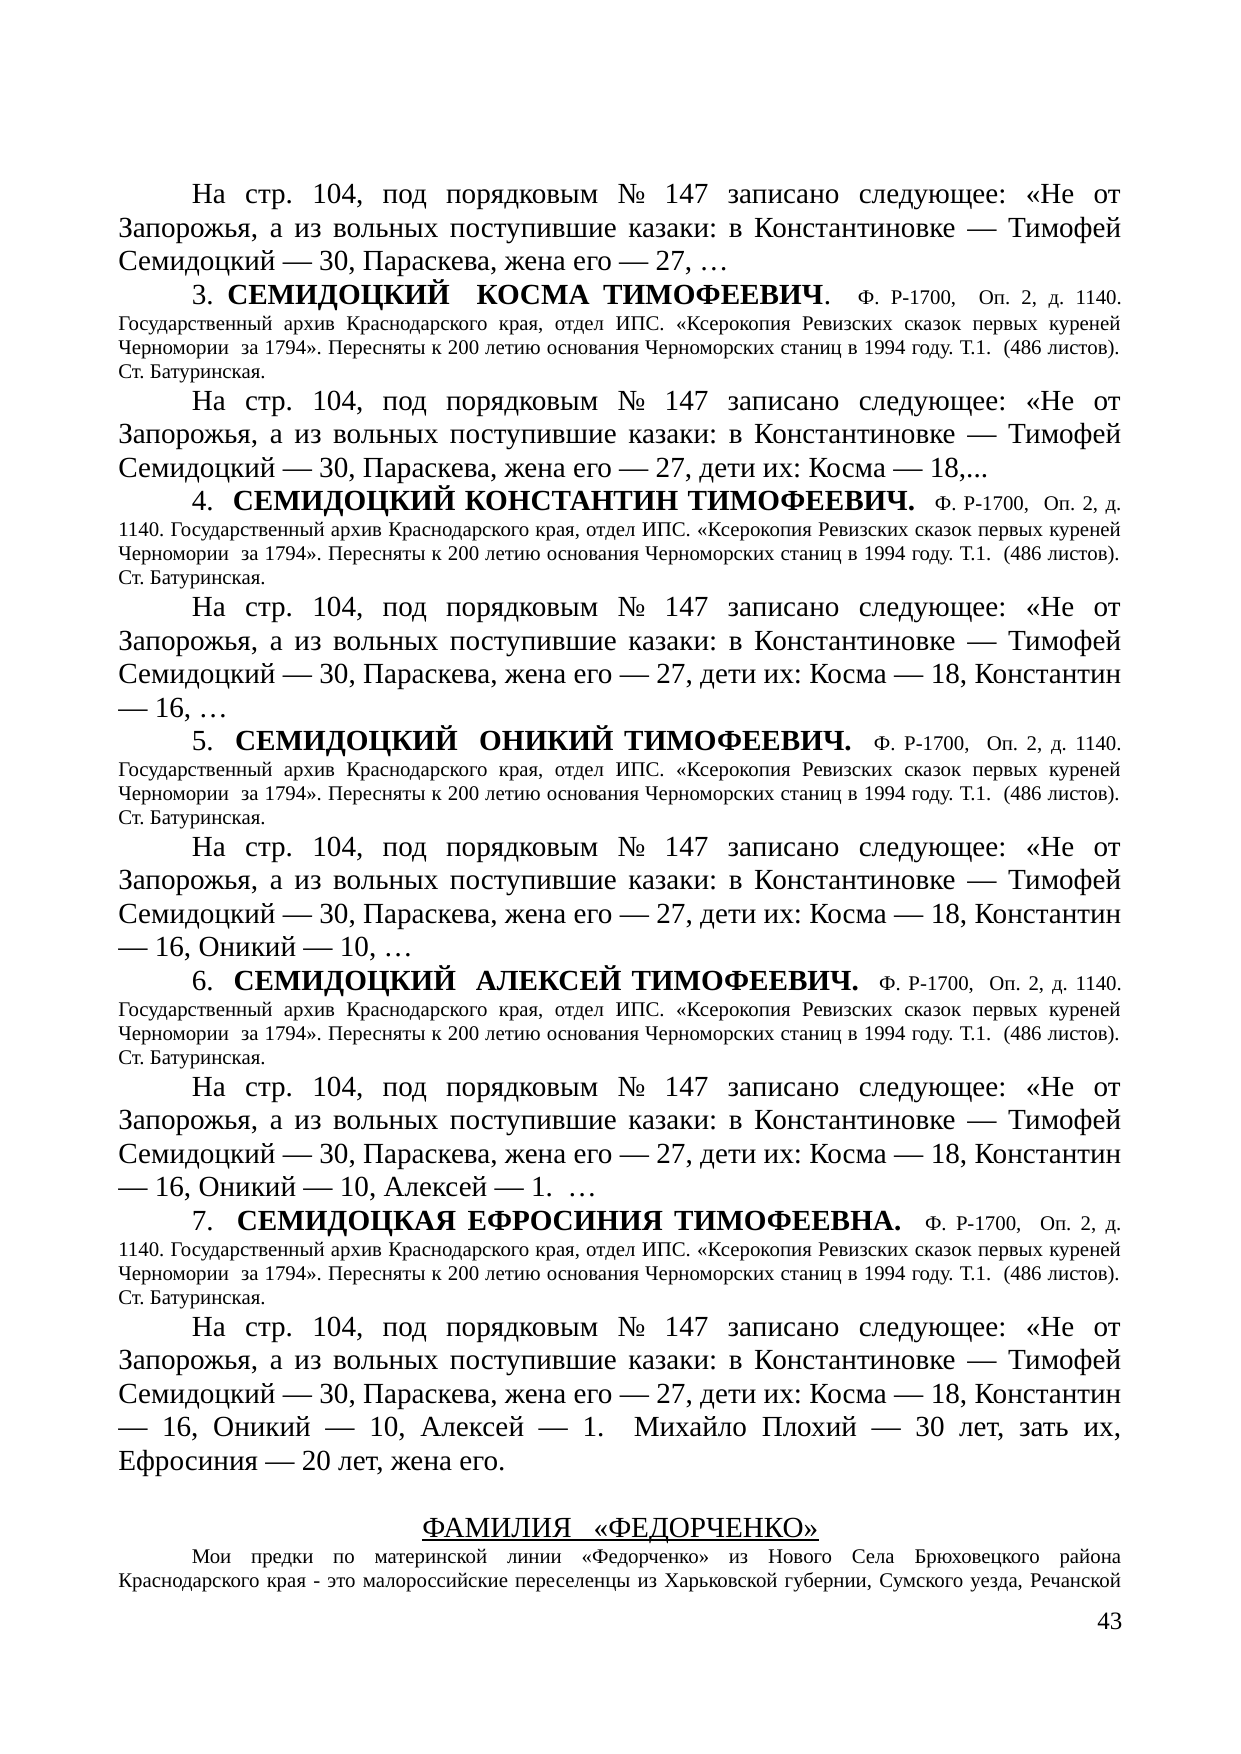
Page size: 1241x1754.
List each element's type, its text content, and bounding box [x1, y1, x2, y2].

text На стр. 104, под порядковым № 147 записано следующее: «Не от Запорожья, а из вольных поступившие казаки: в Константиновке — Тимофей Семидоцкий — 30, Параскева, жена его — 27, дети их: Косма — 18, Константин — 16, … [118, 589, 1122, 723]
text ФАМИЛИЯ «ФЕДОРЧЕНКО» [118, 1510, 1122, 1543]
text На стр. 104, под порядковым № 147 записано следующее: «Не от Запорожья, а из вольных поступившие казаки: в Константиновке — Тимофей Семидоцкий — 30, Параскева, жена его — 27, … [118, 176, 1122, 277]
text 3. СЕМИДОЦКИЙ КОСМА ТИМОФЕЕВИЧ. Ф. Р-1700, Оп. 2, д. 1140. Государственный архив Краснодарского края, отдел ИПС. «Ксерокопия Ревизских сказок первых куреней Черномории за 1794». Пересняты к 200 летию основания Черноморских станиц в 1994 году. Т.1. (486 листов). Ст. Батуринская. [118, 277, 1122, 383]
text На стр. 104, под порядковым № 147 записано следующее: «Не от Запорожья, а из вольных поступившие казаки: в Константиновке — Тимофей Семидоцкий — 30, Параскева, жена его — 27, дети их: Косма — 18, Константин — 16, Оникий — 10, Алексей — 1. Михайло Плохий — 30 лет, зать их, Ефросиния — 20 лет, жена его. [118, 1309, 1122, 1476]
text 7. СЕМИДОЦКАЯ ЕФРОСИНИЯ ТИМОФЕЕВНА. Ф. Р-1700, Оп. 2, д. 1140. Государственный архив Краснодарского края, отдел ИПС. «Ксерокопия Ревизских сказок первых куреней Черномории за 1794». Пересняты к 200 летию основания Черноморских станиц в 1994 году. Т.1. (486 листов). Ст. Батуринская. [118, 1203, 1122, 1309]
text На стр. 104, под порядковым № 147 записано следующее: «Не от Запорожья, а из вольных поступившие казаки: в Константиновке — Тимофей Семидоцкий — 30, Параскева, жена его — 27, дети их: Косма — 18,... [118, 383, 1122, 483]
text 4. СЕМИДОЦКИЙ КОНСТАНТИН ТИМОФЕЕВИЧ. Ф. Р-1700, Оп. 2, д. 1140. Государственный архив Краснодарского края, отдел ИПС. «Ксерокопия Ревизских сказок первых куреней Черномории за 1794». Пересняты к 200 летию основания Черноморских станиц в 1994 году. Т.1. (486 листов). Ст. Батуринская. [118, 483, 1122, 589]
text На стр. 104, под порядковым № 147 записано следующее: «Не от Запорожья, а из вольных поступившие казаки: в Константиновке — Тимофей Семидоцкий — 30, Параскева, жена его — 27, дети их: Косма — 18, Константин — 16, Оникий — 10, Алексей — 1. … [118, 1069, 1122, 1203]
text На стр. 104, под порядковым № 147 записано следующее: «Не от Запорожья, а из вольных поступившие казаки: в Константиновке — Тимофей Семидоцкий — 30, Параскева, жена его — 27, дети их: Косма — 18, Константин — 16, Оникий — 10, … [118, 829, 1122, 963]
text 5. СЕМИДОЦКИЙ ОНИКИЙ ТИМОФЕЕВИЧ. Ф. Р-1700, Оп. 2, д. 1140. Государственный архив Краснодарского края, отдел ИПС. «Ксерокопия Ревизских сказок первых куреней Черномории за 1794». Пересняты к 200 летию основания Черноморских станиц в 1994 году. Т.1. (486 листов). Ст. Батуринская. [118, 723, 1122, 829]
text Мои предки по материнской линии «Федорченко» из Нового Села Брюховецкого района Краснодарского края - это малороссийские переселенцы из Харьковской губернии, Сумского уезда, Речанской [118, 1543, 1122, 1592]
text 6. СЕМИДОЦКИЙ АЛЕКСЕЙ ТИМОФЕЕВИЧ. Ф. Р-1700, Оп. 2, д. 1140. Государственный архив Краснодарского края, отдел ИПС. «Ксерокопия Ревизских сказок первых куреней Черномории за 1794». Пересняты к 200 летию основания Черноморских станиц в 1994 году. Т.1. (486 листов). Ст. Батуринская. [118, 963, 1122, 1069]
